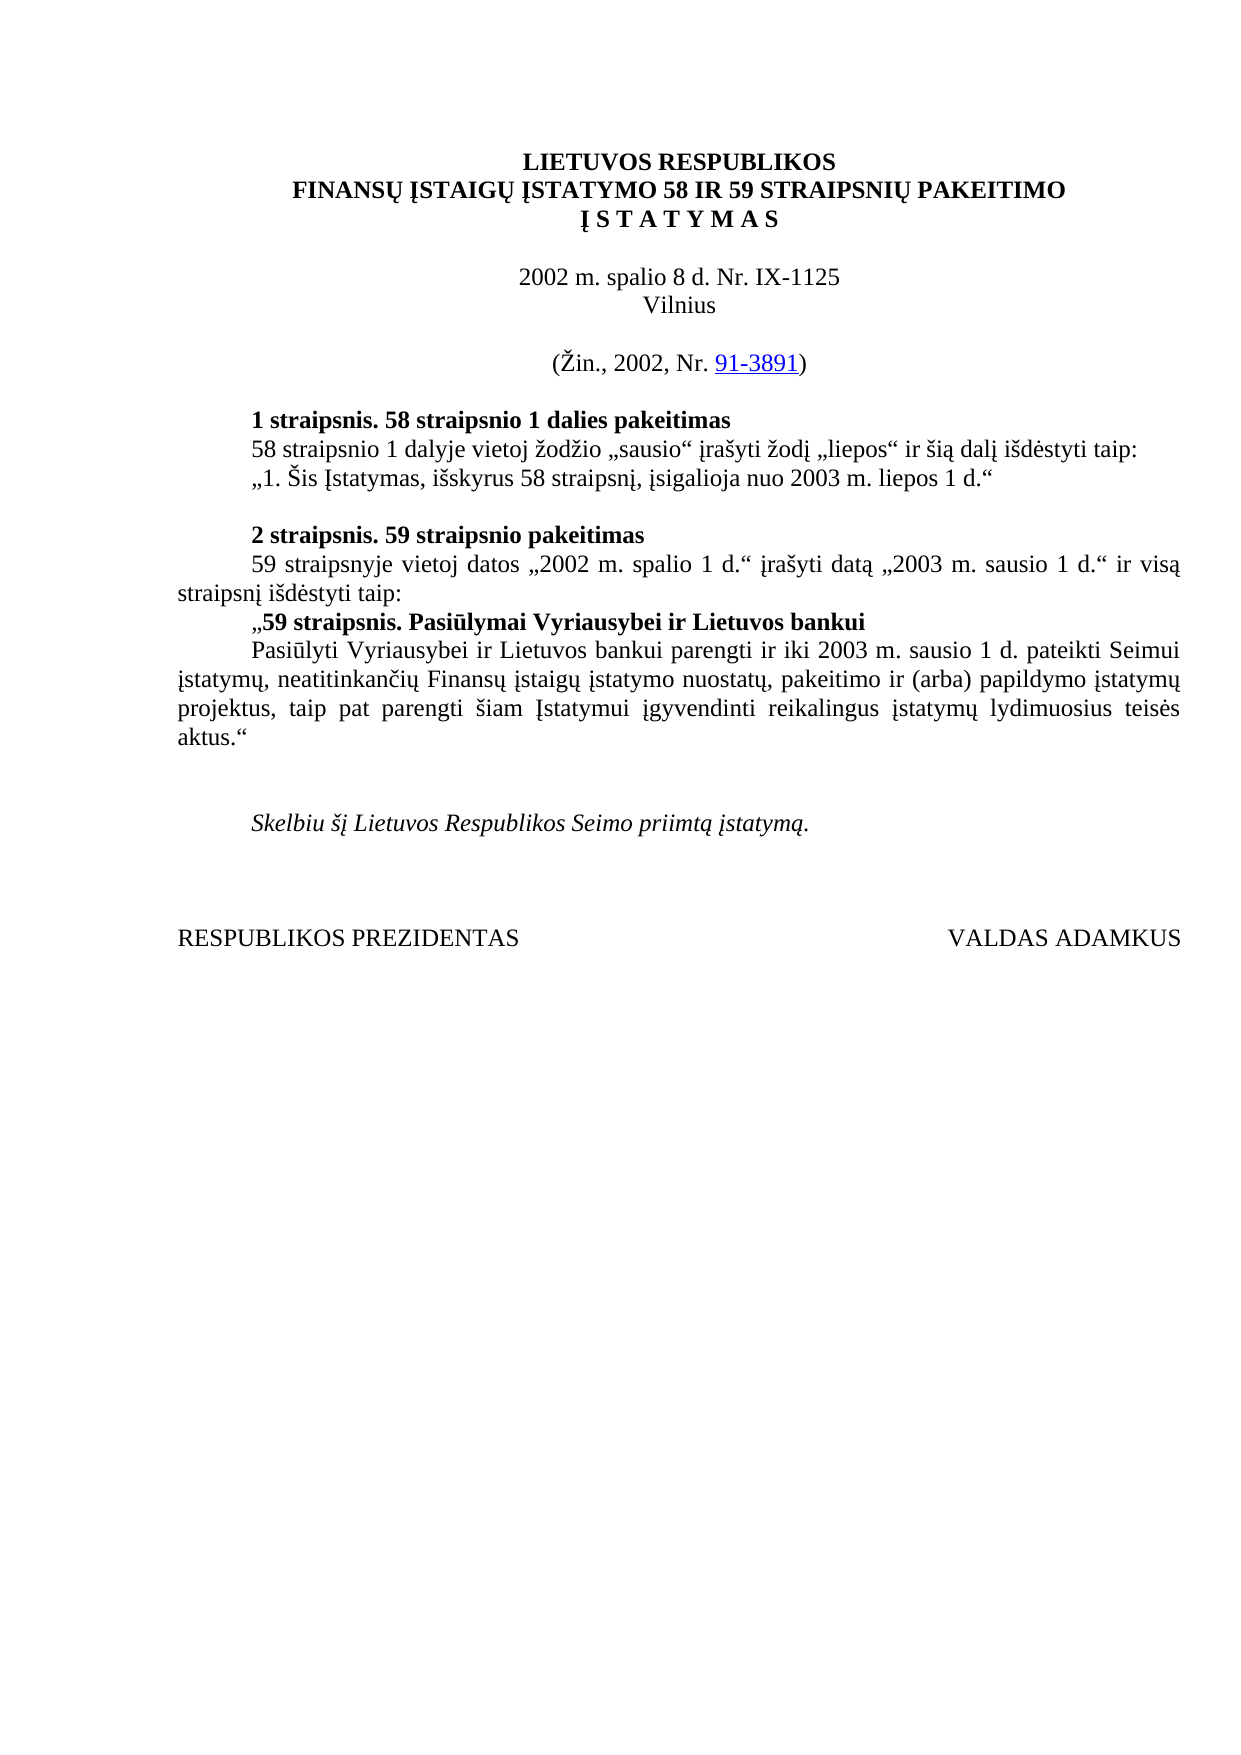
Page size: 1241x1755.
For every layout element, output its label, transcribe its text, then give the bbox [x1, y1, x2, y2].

text Į S T A T Y M A S [177, 204, 1181, 233]
text 2 straipsnis. 59 straipsnio pakeitimas [177, 521, 1181, 549]
text „59 straipsnis. Pasiūlymai Vyriausybei ir Lietuvos bankui [177, 607, 1181, 636]
text RESPUBLIKOS PREZIDENTAS VALDAS ADAMKUS [177, 923, 1181, 952]
text Skelbiu šį Lietuvos Respublikos Seimo priimtą įstatymą. [177, 808, 1181, 837]
text (Žin., 2002, Nr. 91-3891) [177, 348, 1181, 377]
text Vilnius [177, 291, 1181, 319]
text 2002 m. spalio 8 d. Nr. IX-1125 [177, 262, 1181, 291]
text „1. Šis Įstatymas, išskyrus 58 straipsnį, įsigalioja nuo 2003 m. liepos 1 d.“ [177, 463, 1181, 492]
text FINANSŲ ĮSTAIGŲ ĮSTATYMO 58 IR 59 STRAIPSNIŲ PAKEITIMO [177, 176, 1181, 204]
text 59 straipsnyje vietoj datos „2002 m. spalio 1 d.“ įrašyti datą „2003 m. sausio 1 d.“ ir visą straipsnį išdėstyti taip: [177, 549, 1181, 607]
text Pasiūlyti Vyriausybei ir Lietuvos bankui parengti ir iki 2003 m. sausio 1 d. pateikti Seimui įstatymų, neatitinkančių Finansų įstaigų įstatymo nuostatų, pakeitimo ir (arba) papildymo įstatymų projektus, taip pat parengti šiam Įstatymui įgyvendinti reikalingus įstatymų lydimuosius teisės aktus.“ [177, 636, 1181, 751]
text 1 straipsnis. 58 straipsnio 1 dalies pakeitimas [177, 406, 1181, 434]
text LIETUVOS RESPUBLIKOS [177, 147, 1181, 176]
text 58 straipsnio 1 dalyje vietoj žodžio „sausio“ įrašyti žodį „liepos“ ir šią dalį išdėstyti taip: [177, 434, 1181, 463]
